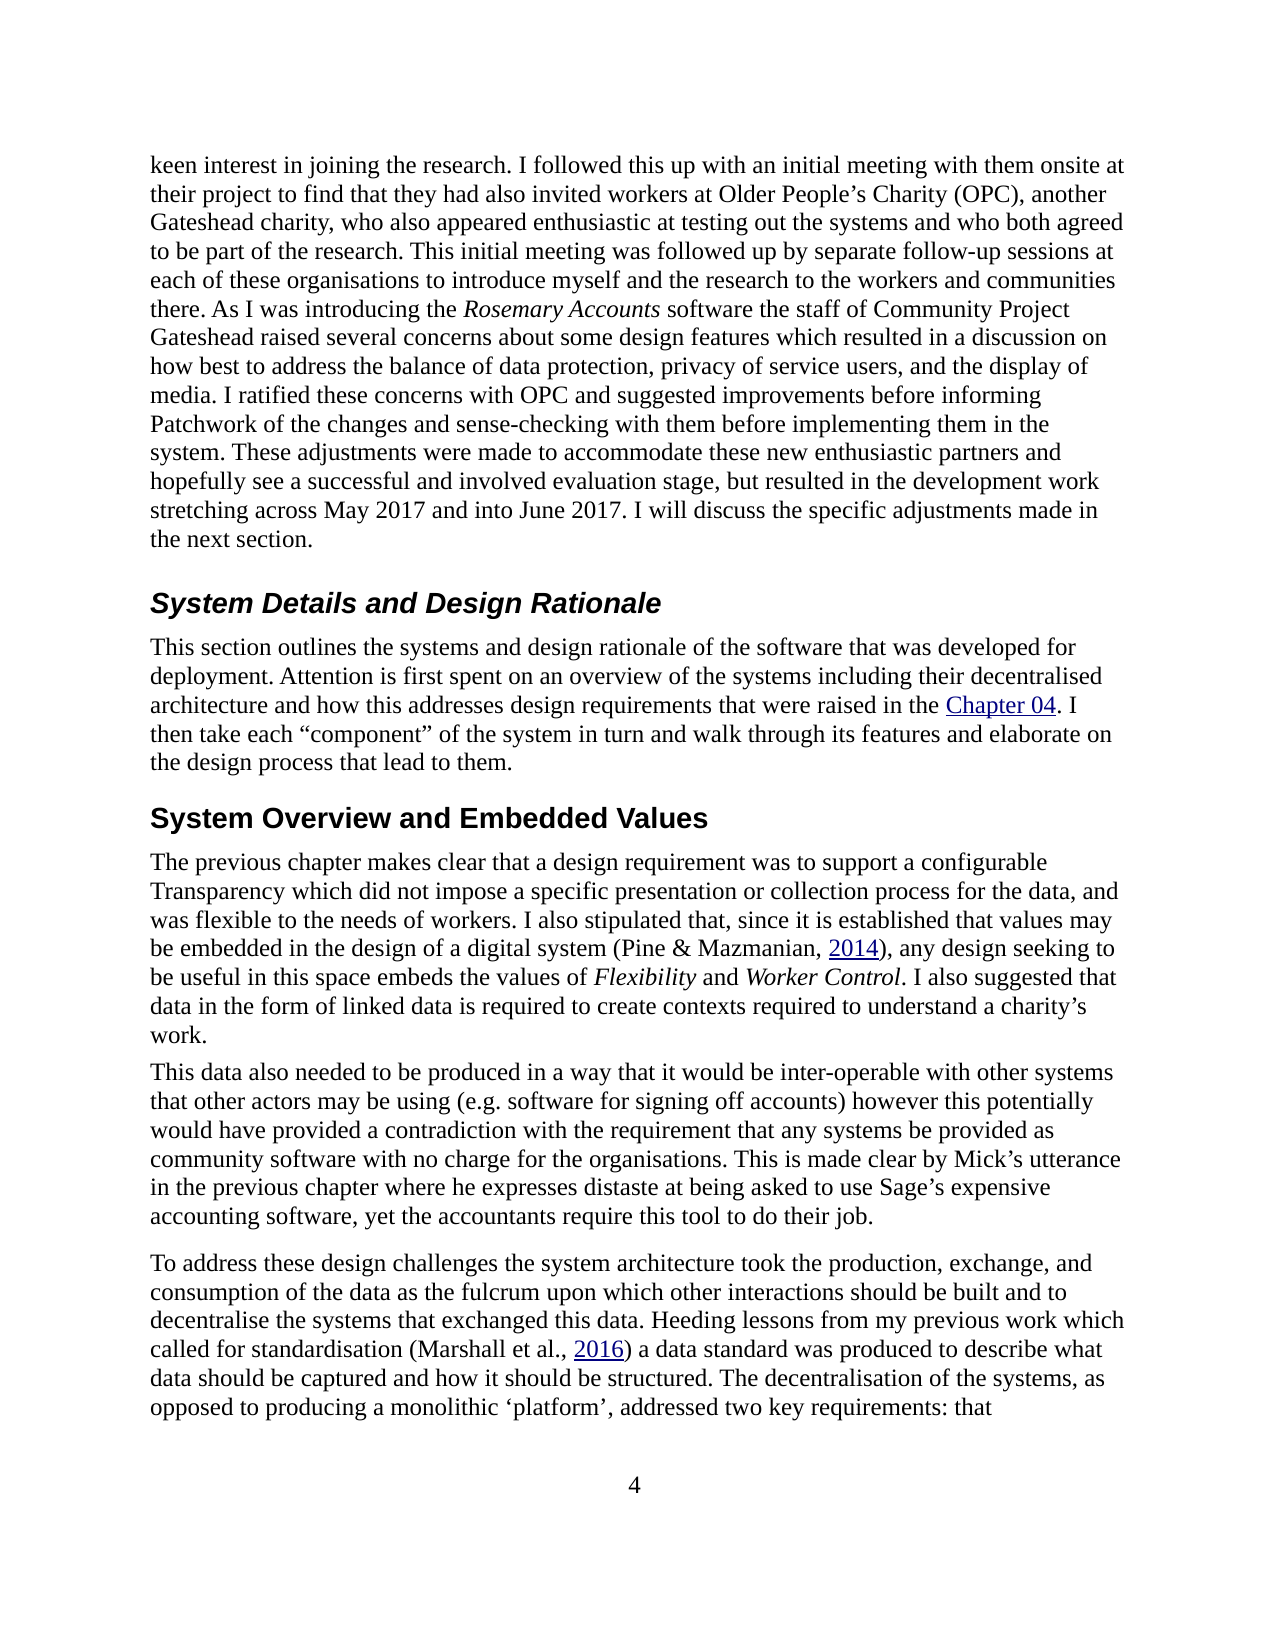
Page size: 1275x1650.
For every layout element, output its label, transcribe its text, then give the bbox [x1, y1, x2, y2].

text The previous chapter makes clear that a design requirement was to support a configurable Transparency which did not impose a specific presentation or collection process for the data, and was flexible to the needs of workers. I also stipulated that, since it is established that values may be embedded in the design of a digital system (Pine & Mazmanian, 2014), any design seeking to be useful in this space embeds the values of Flexibility and Worker Control. I also suggested that data in the form of linked data is required to create contexts required to understand a charity’s work. [150, 847, 1125, 1048]
subtitle System Overview and Embedded Values [150, 801, 1125, 835]
text This data also needed to be produced in a way that it would be inter-operable with other systems that other actors may be using (e.g. software for signing off accounts) however this potentially would have provided a contradiction with the requirement that any systems be provided as community software with no charge for the organisations. This is made clear by Mick’s utterance in the previous chapter where he expresses distaste at being asked to use Sage’s expensive accounting software, yet the accountants require this tool to do their job. [150, 1057, 1125, 1230]
text This section outlines the systems and design rationale of the software that was developed for deployment. Attention is first spent on an overview of the systems including their decentralised architecture and how this addresses design requirements that were raised in the Chapter 04. I then take each “component” of the system in turn and walk through its features and elaborate on the design process that lead to them. [150, 632, 1125, 776]
text keen interest in joining the research. I followed this up with an initial meeting with them onsite at their project to find that they had also invited workers at Older People’s Charity (OPC), another Gateshead charity, who also appeared enthusiastic at testing out the systems and who both agreed to be part of the research. This initial meeting was followed up by separate follow-up sessions at each of these organisations to introduce myself and the research to the workers and communities there. As I was introducing the Rosemary Accounts software the staff of Community Project Gateshead raised several concerns about some design features which resulted in a discussion on how best to address the balance of data protection, privacy of service users, and the display of media. I ratified these concerns with OPC and suggested improvements before informing Patchwork of the changes and sense-checking with them before implementing them in the system. These adjustments were made to accommodate these new enthusiastic partners and hopefully see a successful and involved evaluation stage, but resulted in the development work stretching across May 2017 and into June 2017. I will discuss the specific adjustments made in the next section. [150, 150, 1125, 552]
subtitle System Details and Design Rationale [150, 586, 1125, 620]
text To address these design challenges the system architecture took the production, exchange, and consumption of the data as the fulcrum upon which other interactions should be built and to decentralise the systems that exchanged this data. Heeding lessons from my previous work which called for standardisation (Marshall et al., 2016) a data standard was produced to describe what data should be captured and how it should be structured. The decentralisation of the systems, as opposed to producing a monolithic ‘platform’, addressed two key requirements: that [150, 1248, 1125, 1420]
